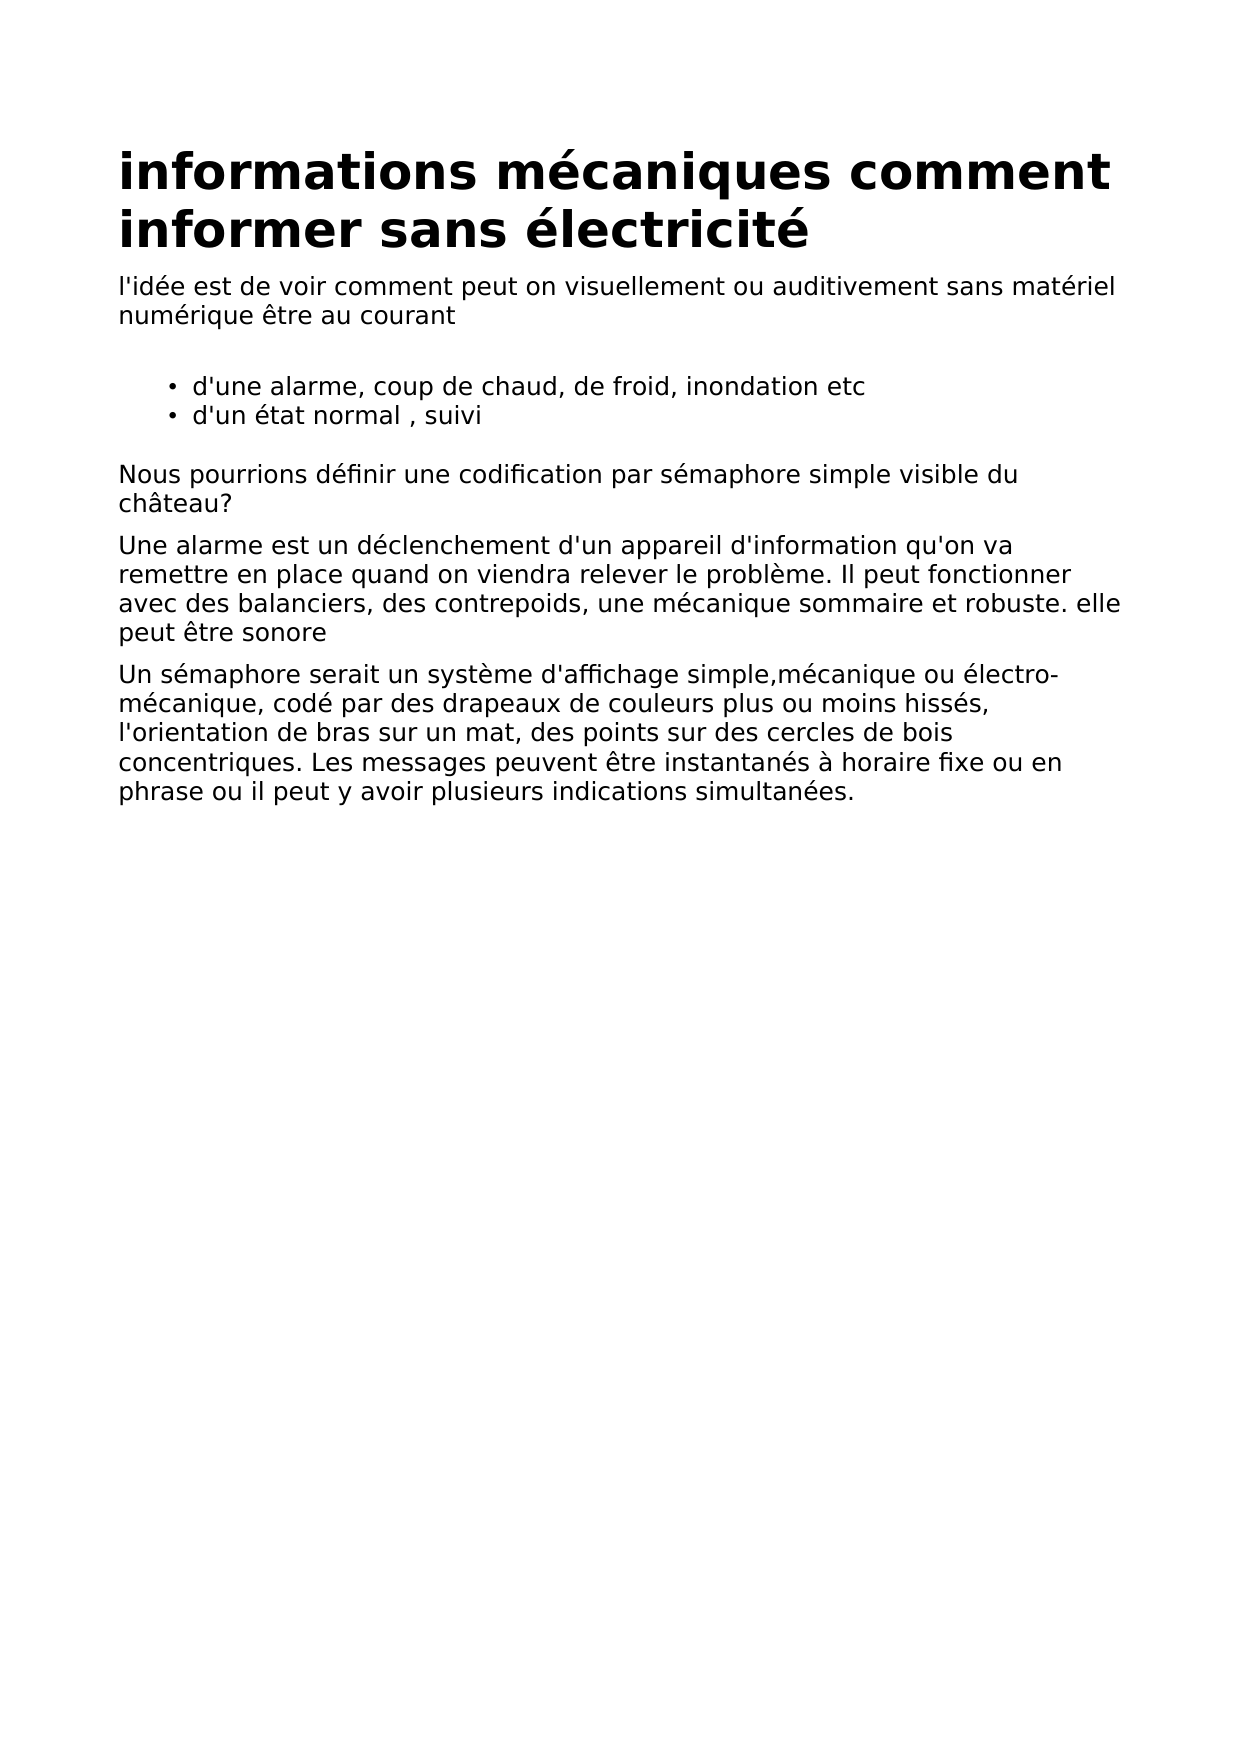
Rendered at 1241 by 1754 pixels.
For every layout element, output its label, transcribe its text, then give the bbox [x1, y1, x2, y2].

text l'idée est de voir comment peut on visuellement ou auditivement sans matériel numérique être au courant [118, 272, 1122, 330]
subtitle informations mécaniques comment informer sans électricité [118, 143, 1122, 259]
text Un sémaphore serait un système d'affichage simple,mécanique ou électro-mécanique, codé par des drapeaux de couleurs plus ou moins hissés, l'orientation de bras sur un mat, des points sur des cercles de bois concentriques. Les messages peuvent être instantanés à horaire fixe ou en phrase ou il peut y avoir plusieurs indications simultanées. [118, 660, 1122, 806]
list d'une alarme, coup de chaud, de froid, inondation etc [177, 372, 1122, 402]
list d'un état normal , suivi [177, 402, 1122, 431]
text Nous pourrions définir une codification par sémaphore simple visible du château? [118, 460, 1122, 518]
text Une alarme est un déclenchement d'un appareil d'information qu'on va remettre en place quand on viendra relever le problème. Il peut fonctionner avec des balanciers, des contrepoids, une mécanique sommaire et robuste. elle peut être sonore [118, 531, 1122, 648]
